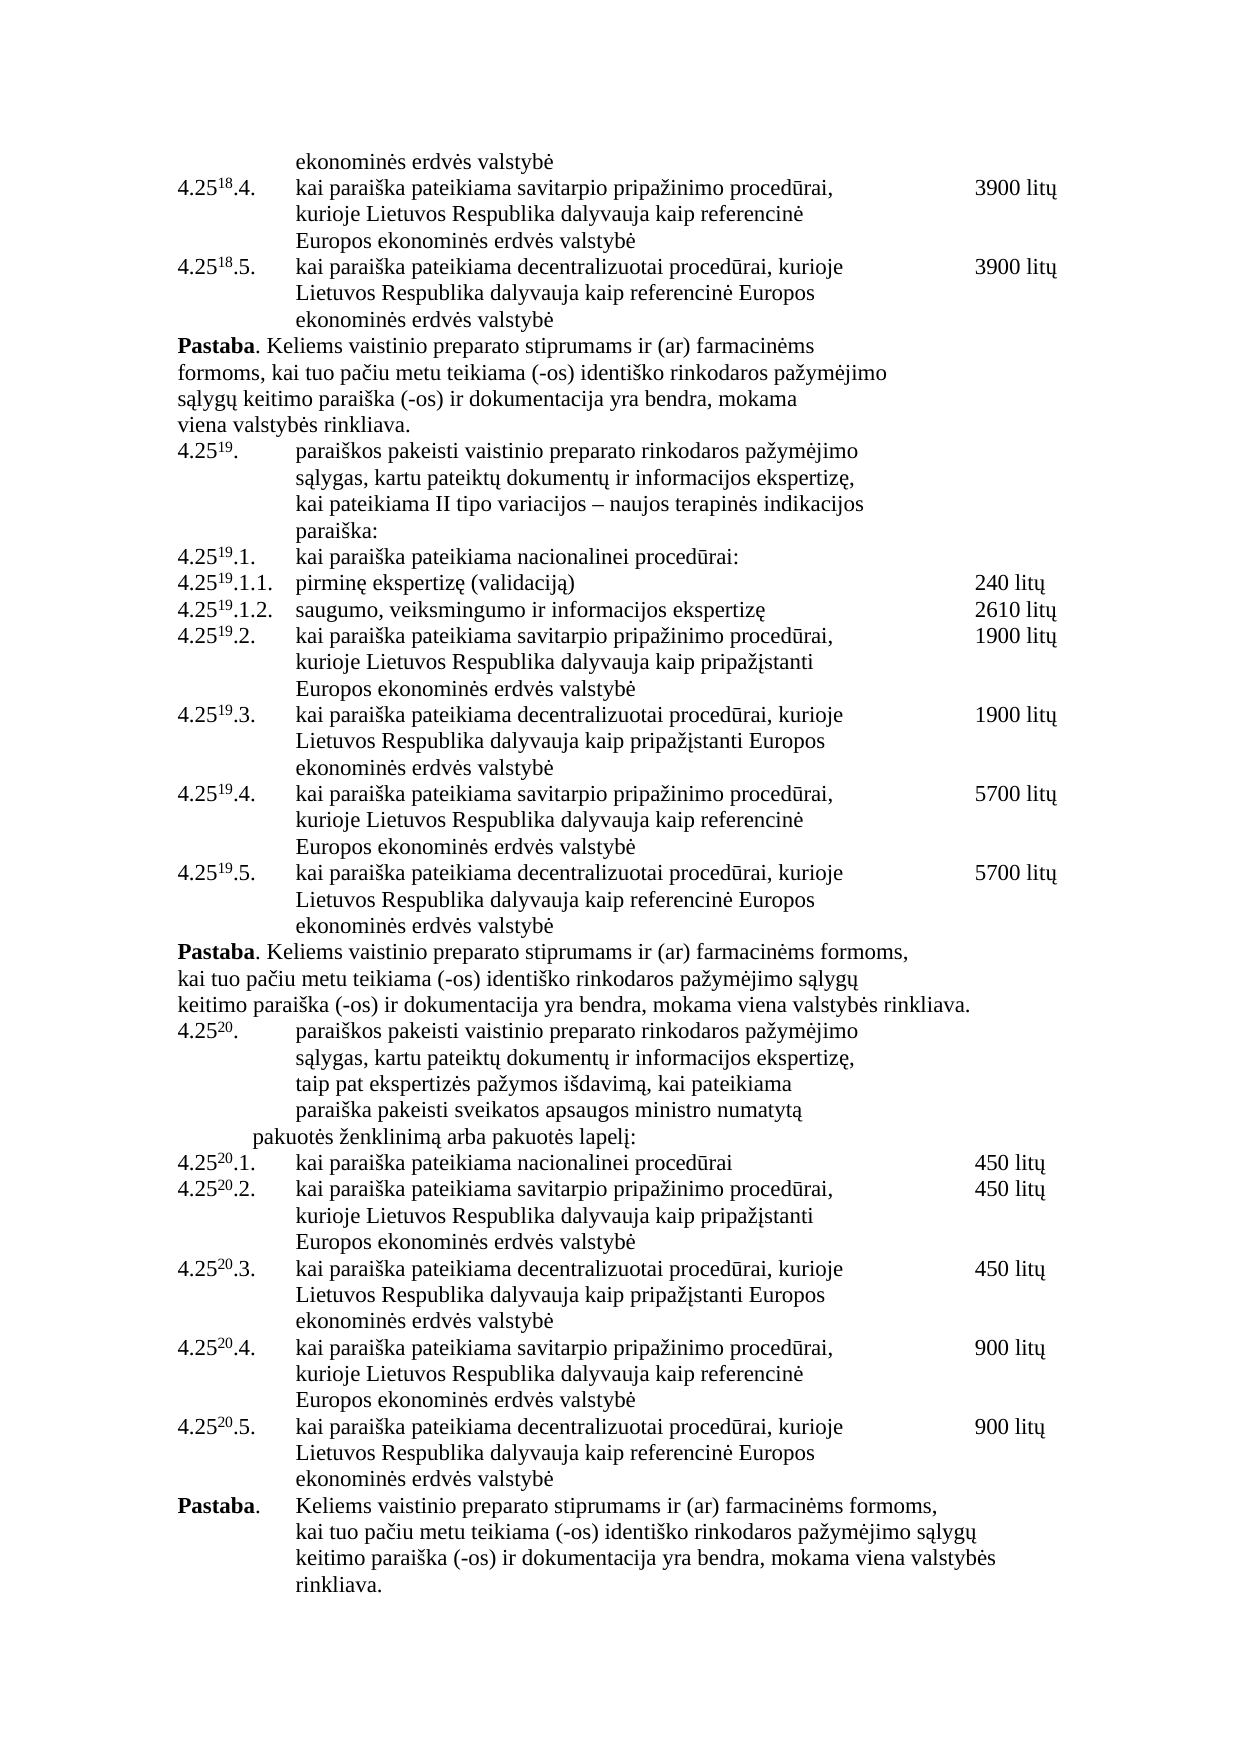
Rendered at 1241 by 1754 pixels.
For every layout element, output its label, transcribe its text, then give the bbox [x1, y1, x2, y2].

text Europos ekonominės erdvės valstybė [252, 675, 1122, 701]
text ekonominės erdvės valstybė [177, 1307, 1122, 1334]
text 4.2520. paraiškos pakeisti vaistinio preparato rinkodaros pažymėjimo [177, 1017, 1122, 1044]
text sąlygas, kartu pateiktų dokumentų ir informacijos ekspertizę, [177, 464, 1122, 490]
text 4.2519.4. kai paraiška pateikiama savitarpio pripažinimo procedūrai, 5700 litų [177, 780, 1122, 807]
text Europos ekonominės erdvės valstybė [177, 833, 1122, 859]
text 4.2519.1. kai paraiška pateikiama nacionalinei procedūrai: [177, 543, 1122, 569]
text 4.2520.3. kai paraiška pateikiama decentralizuotai procedūrai, kurioje 450 litų [177, 1254, 1122, 1281]
text Europos ekonominės erdvės valstybė [177, 227, 1122, 253]
text 4.2520.5. kai paraiška pateikiama decentralizuotai procedūrai, kurioje 900 litų [177, 1413, 1122, 1439]
text kai tuo pačiu metu teikiama (-os) identiško rinkodaros pažymėjimo sąlygų [177, 965, 1122, 991]
text Europos ekonominės erdvės valstybė [177, 1228, 1122, 1254]
text kurioje Lietuvos Respublika dalyvauja kaip pripažįstanti [252, 648, 1122, 675]
text Lietuvos Respublika dalyvauja kaip pripažįstanti Europos [177, 727, 1122, 754]
text formoms, kai tuo pačiu metu teikiama (-os) identiško rinkodaros pažymėjimo [177, 358, 1122, 385]
text 4.2519.2. kai paraiška pateikiama savitarpio pripažinimo procedūrai, 1900 litų [177, 622, 1122, 648]
text keitimo paraiška (-os) ir dokumentacija yra bendra, mokama viena valstybės rinkliava. [177, 991, 1122, 1017]
text paraiška: [177, 517, 1122, 543]
text 4.2519.5. kai paraiška pateikiama decentralizuotai procedūrai, kurioje 5700 litų [177, 859, 1122, 886]
text 4.2519.1.1. pirminę ekspertizę (validaciją) 240 litų [177, 569, 1122, 596]
text Pastaba. Keliems vaistinio preparato stiprumams ir (ar) farmacinėms [177, 332, 1122, 358]
text 4.2520.2. kai paraiška pateikiama savitarpio pripažinimo procedūrai, 450 litų [177, 1176, 1122, 1202]
text kai tuo pačiu metu teikiama (-os) identiško rinkodaros pažymėjimo sąlygų [252, 1518, 1122, 1544]
text viena valstybės rinkliava. [177, 411, 1122, 438]
text kurioje Lietuvos Respublika dalyvauja kaip referencinė [177, 1360, 1122, 1386]
text Lietuvos Respublika dalyvauja kaip referencinė Europos [177, 886, 1122, 912]
text ekonominės erdvės valstybė [177, 148, 1122, 174]
text Lietuvos Respublika dalyvauja kaip referencinė Europos [177, 279, 1122, 306]
text 4.2519.3. kai paraiška pateikiama decentralizuotai procedūrai, kurioje 1900 litų [177, 701, 1122, 727]
text Lietuvos Respublika dalyvauja kaip referencinė Europos [177, 1439, 1122, 1465]
text kurioje Lietuvos Respublika dalyvauja kaip referencinė [177, 807, 1122, 833]
text kai pateikiama II tipo variacijos – naujos terapinės indikacijos [177, 490, 1122, 517]
text 4.2519. paraiškos pakeisti vaistinio preparato rinkodaros pažymėjimo [177, 438, 1122, 464]
text sąlygas, kartu pateiktų dokumentų ir informacijos ekspertizę, [177, 1044, 1122, 1070]
text Lietuvos Respublika dalyvauja kaip pripažįstanti Europos [177, 1281, 1122, 1307]
text sąlygų keitimo paraiška (-os) ir dokumentacija yra bendra, mokama [177, 385, 1122, 411]
text Pastaba. Keliems vaistinio preparato stiprumams ir (ar) farmacinėms formoms, [177, 938, 1122, 965]
text pakuotės ženklinimą arba pakuotės lapelį: [177, 1123, 1122, 1149]
text 4.2518.4. kai paraiška pateikiama savitarpio pripažinimo procedūrai, 3900 litų [177, 174, 1122, 200]
text kurioje Lietuvos Respublika dalyvauja kaip referencinė [177, 200, 1122, 227]
text ekonominės erdvės valstybė [177, 1465, 1122, 1492]
text kurioje Lietuvos Respublika dalyvauja kaip pripažįstanti [177, 1202, 1122, 1228]
text ekonominės erdvės valstybė [177, 912, 1122, 938]
text Europos ekonominės erdvės valstybė [177, 1386, 1122, 1413]
text 4.2520.4. kai paraiška pateikiama savitarpio pripažinimo procedūrai, 900 litų [177, 1334, 1122, 1360]
text Pastaba. Keliems vaistinio preparato stiprumams ir (ar) farmacinėms formoms, [177, 1492, 1122, 1518]
text keitimo paraiška (-os) ir dokumentacija yra bendra, mokama viena valstybės rinkliava. [295, 1544, 1122, 1597]
text ekonominės erdvės valstybė [177, 306, 1122, 332]
text 4.2520.1. kai paraiška pateikiama nacionalinei procedūrai 450 litų [177, 1149, 1122, 1176]
text 4.2519.1.2. saugumo, veiksmingumo ir informacijos ekspertizę 2610 litų [177, 596, 1122, 622]
text taip pat ekspertizės pažymos išdavimą, kai pateikiama [177, 1070, 1122, 1096]
text ekonominės erdvės valstybė [177, 754, 1122, 780]
text 4.2518.5. kai paraiška pateikiama decentralizuotai procedūrai, kurioje 3900 litų [177, 253, 1122, 279]
text paraiška pakeisti sveikatos apsaugos ministro numatytą [177, 1096, 1122, 1123]
